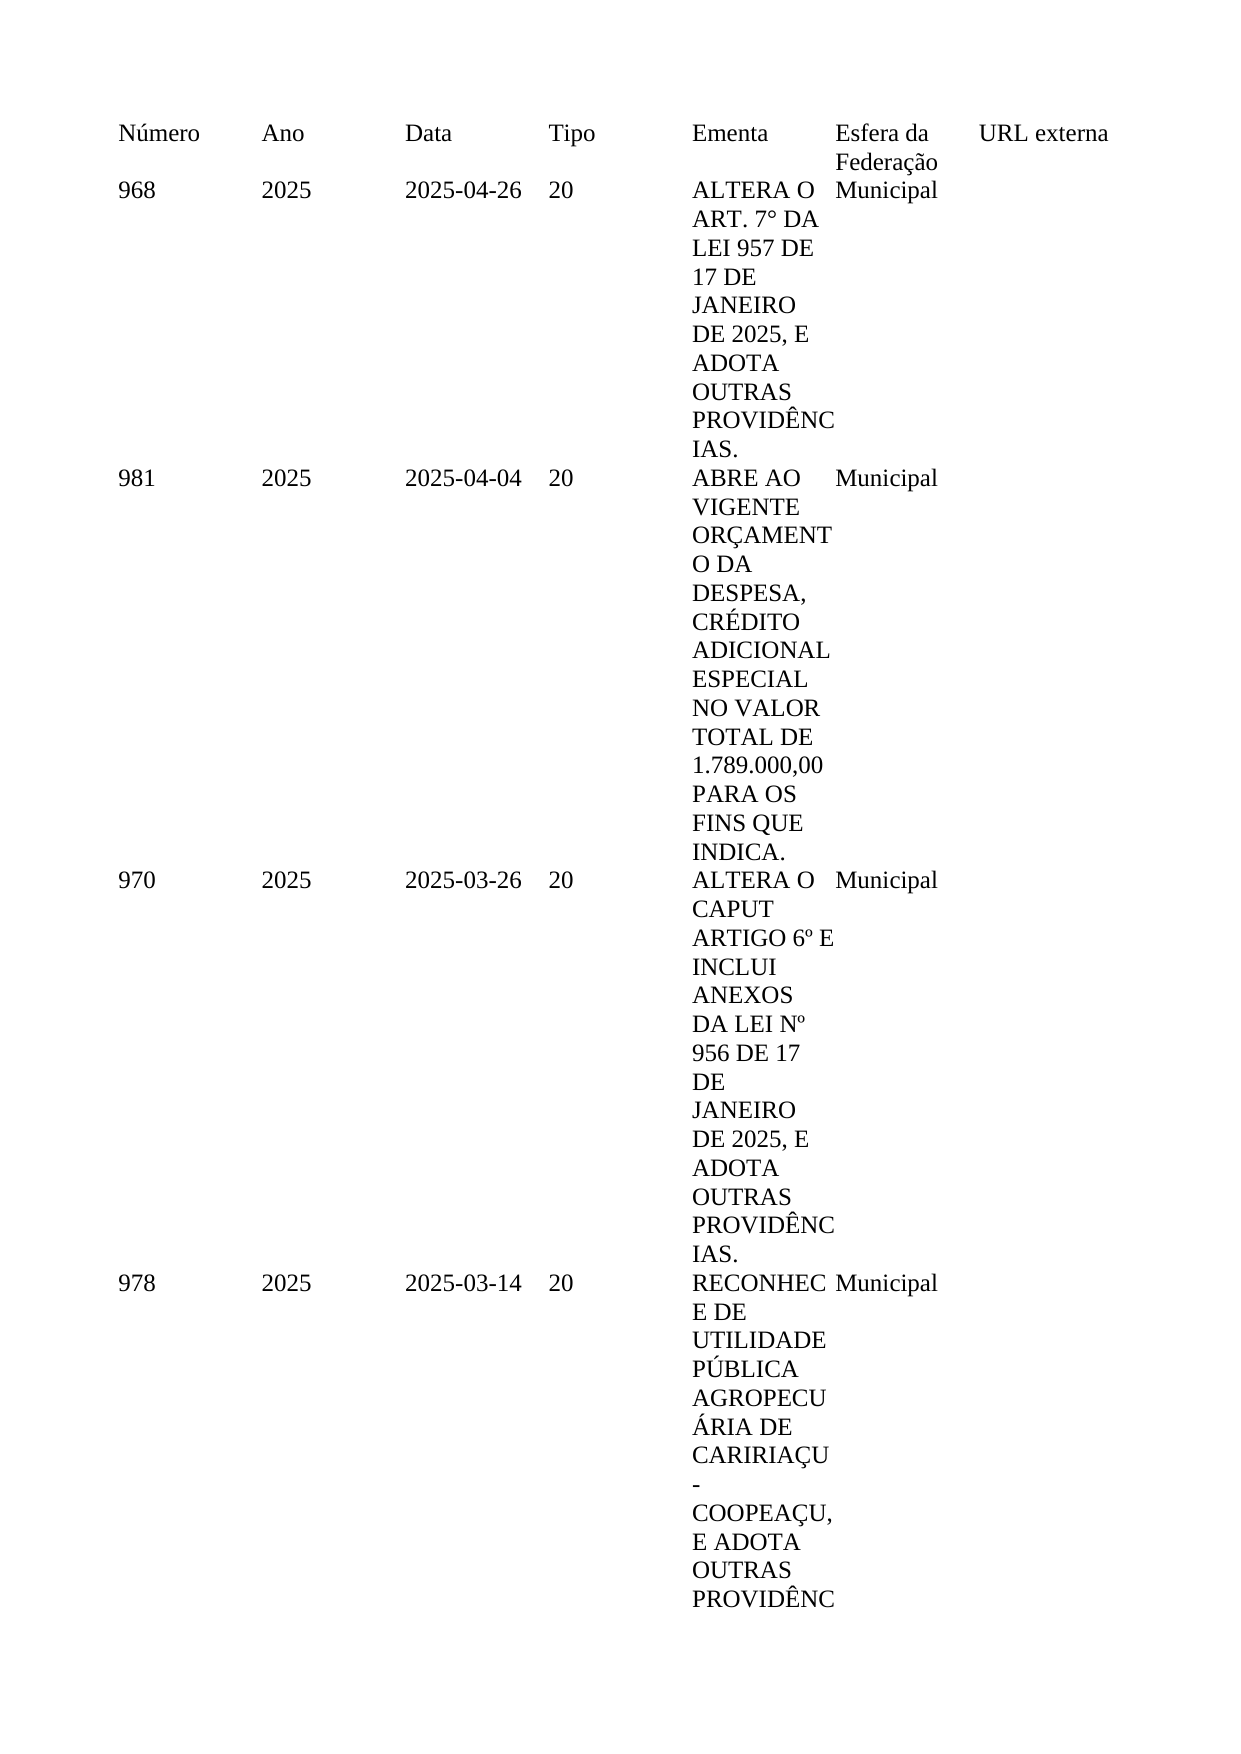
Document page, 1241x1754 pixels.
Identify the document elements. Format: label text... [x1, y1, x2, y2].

table_cell ALTERA O CAPUT ARTIGO 6º E INCLUI ANEXOS DA LEI Nº 956 DE 17 DE JANEIRO DE 2025, E ADOTA OUTRAS PROVIDÊNCIAS. [692, 866, 835, 1268]
table_cell 981 [118, 463, 261, 866]
table_cell 20 [548, 463, 692, 866]
table_header Tipo [548, 118, 692, 176]
table_cell ALTERA O ART. 7° DA LEI 957 DE 17 DE JANEIRO DE 2025, E ADOTA OUTRAS PROVIDÊNCIAS. [692, 176, 835, 463]
table_cell 968 [118, 176, 261, 463]
table_cell ABRE AO VIGENTE ORÇAMENTO DA DESPESA, CRÉDITO ADICIONAL ESPECIAL NO VALOR TOTAL DE 1.789.000,00 PARA OS FINS QUE INDICA. [692, 463, 835, 866]
table_cell 970 [118, 866, 261, 1268]
table_cell 2025-03-14 [405, 1268, 548, 1613]
table_cell [979, 866, 1122, 1268]
table_cell Municipal [835, 1268, 979, 1613]
table_header URL externa [979, 118, 1122, 176]
table_cell 2025-03-26 [405, 866, 548, 1268]
table_cell 2025 [261, 463, 405, 866]
table_cell Municipal [835, 176, 979, 463]
table_cell 2025 [261, 1268, 405, 1613]
table_cell 20 [548, 866, 692, 1268]
table_header Número [118, 118, 261, 176]
table_cell [979, 1268, 1122, 1613]
table_cell 2025 [261, 176, 405, 463]
table_header Esfera da Federação [835, 118, 979, 176]
table_cell Municipal [835, 866, 979, 1268]
table_header Data [405, 118, 548, 176]
table_cell RECONHECE DE UTILIDADE PÚBLICA AGROPECUÁRIA DE CARIRIAÇU - COOPEAÇU, E ADOTA OUTRAS PROVIDÊNC [692, 1268, 835, 1613]
table_cell 20 [548, 176, 692, 463]
table_cell [979, 176, 1122, 463]
table_cell Municipal [835, 463, 979, 866]
table_header Ementa [692, 118, 835, 176]
table_cell [979, 463, 1122, 866]
table_cell 978 [118, 1268, 261, 1613]
table_cell 2025-04-26 [405, 176, 548, 463]
table_cell 2025 [261, 866, 405, 1268]
table_header Ano [261, 118, 405, 176]
table_cell 2025-04-04 [405, 463, 548, 866]
table_cell 20 [548, 1268, 692, 1613]
